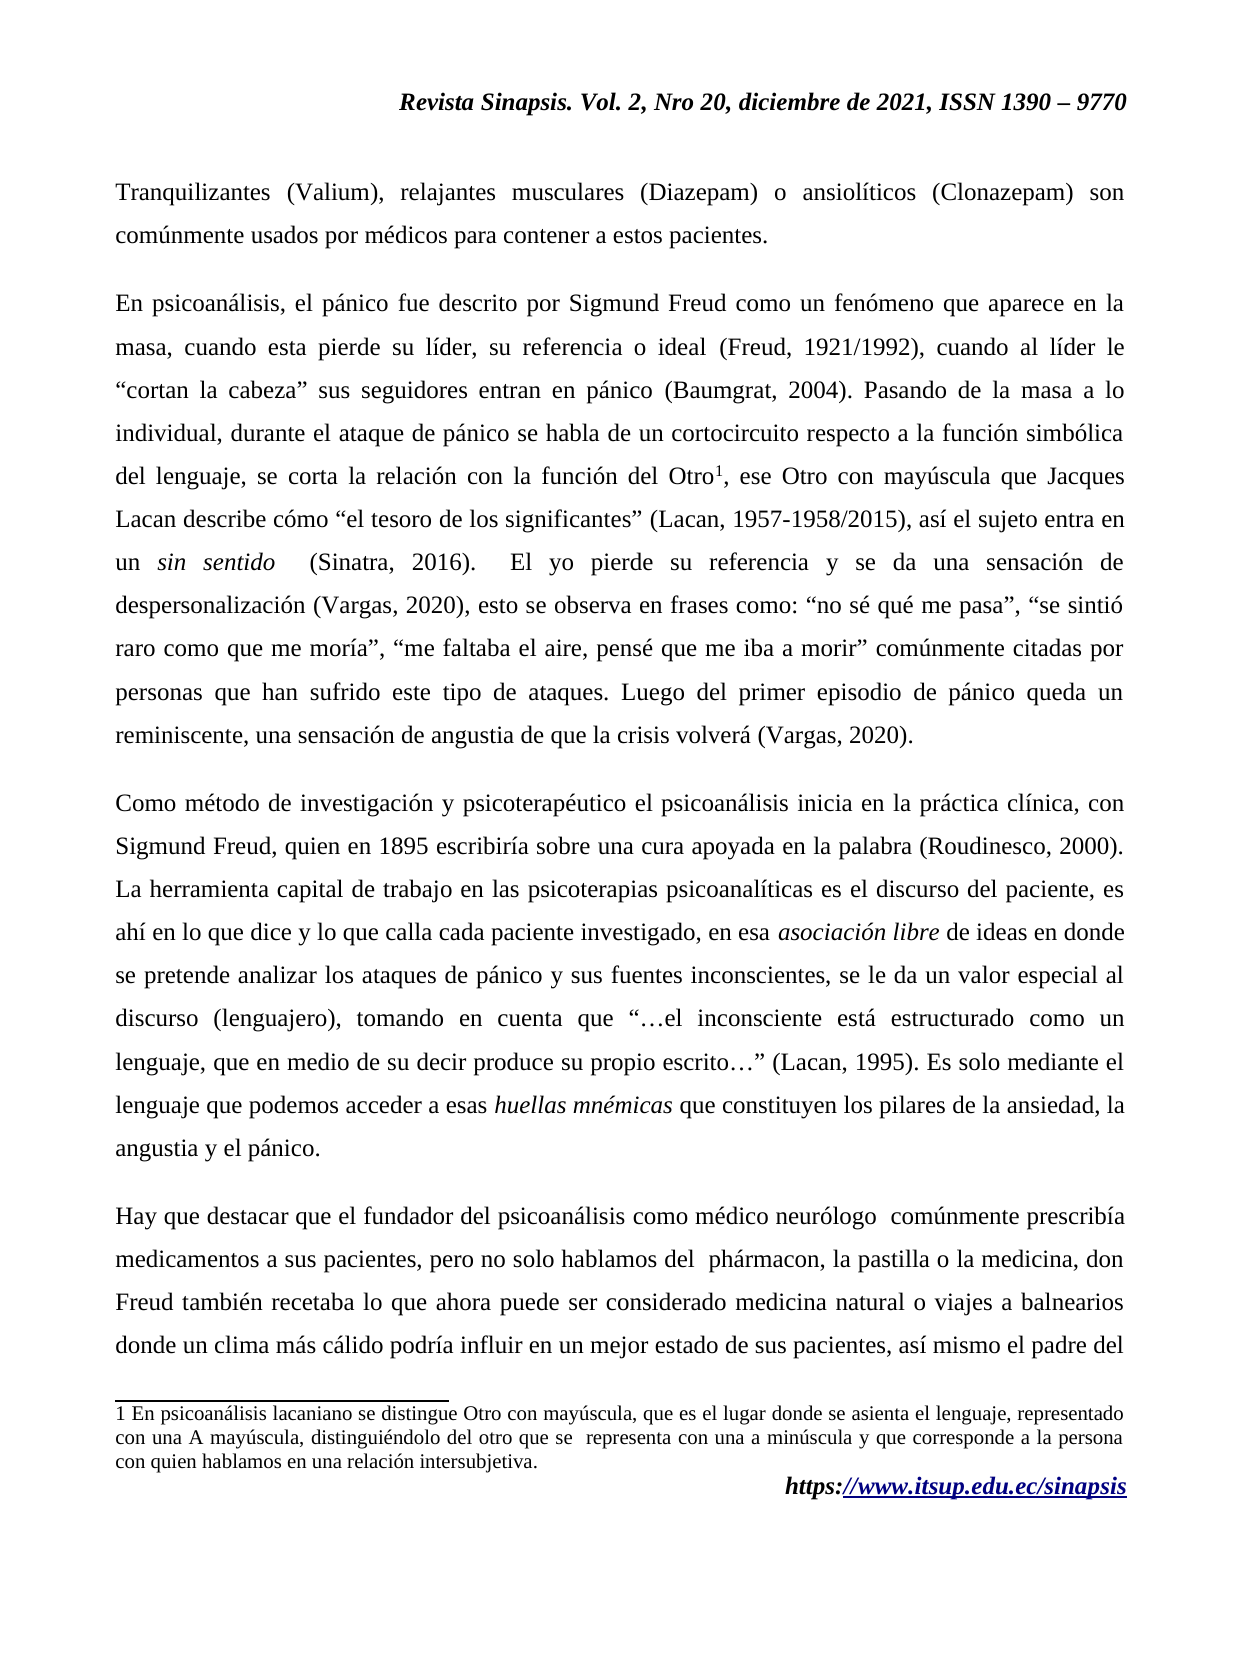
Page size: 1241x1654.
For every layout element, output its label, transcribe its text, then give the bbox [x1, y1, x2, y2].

text En psicoanálisis lacaniano se distingue Otro con mayúscula, que es el lugar donde se asienta el lenguaje, representado con una A mayúscula, distinguiéndolo del otro que se representa con una a minúscula y que corresponde a la persona con quien hablamos en una relación intersubjetiva. [115, 1401, 1125, 1473]
text Hay que destacar que el fundador del psicoanálisis como médico neurólogo comúnmente prescribía medicamentos a sus pacientes, pero no solo hablamos del phármacon, la pastilla o la medicina, don Freud también recetaba lo que ahora puede ser considerado medicina natural o viajes a balnearios donde un clima más cálido podría influir en un mejor estado de sus pacientes, así mismo el padre del [115, 1201, 1125, 1359]
text Tranquilizantes (Valium), relajantes musculares (Diazepam) o ansiolíticos (Clonazepam) son comúnmente usados por médicos para contener a estos pacientes. [115, 177, 1125, 249]
text En psicoanálisis, el pánico fue descrito por Sigmund Freud como un fenómeno que aparece en la masa, cuando esta pierde su líder, su referencia o ideal (Freud, 1921/1992), cuando al líder le “cortan la cabeza” sus seguidores entran en pánico (Baumgrat, 2004). Pasando de la masa a lo individual, durante el ataque de pánico se habla de un cortocircuito respecto a la función simbólica del lenguaje, se corta la relación con la función del Otro, ese Otro con mayúscula que Jacques Lacan describe cómo “el tesoro de los significantes” (Lacan, 1957-1958/2015), así el sujeto entra en un sin sentido (Sinatra, 2016). El yo pierde su referencia y se da una sensación de despersonalización (Vargas, 2020), esto se observa en frases como: “no sé qué me pasa”, “se sintió raro como que me moría”, “me faltaba el aire, pensé que me iba a morir” comúnmente citadas por personas que han sufrido este tipo de ataques. Luego del primer episodio de pánico queda un reminiscente, una sensación de angustia de que la crisis volverá (Vargas, 2020). [115, 288, 1125, 748]
text Como método de investigación y psicoterapéutico el psicoanálisis inicia en la práctica clínica, con Sigmund Freud, quien en 1895 escribiría sobre una cura apoyada en la palabra (Roudinesco, 2000). La herramienta capital de trabajo en las psicoterapias psicoanalíticas es el discurso del paciente, es ahí en lo que dice y lo que calla cada paciente investigado, en esa asociación libre de ideas en donde se pretende analizar los ataques de pánico y sus fuentes inconscientes, se le da un valor especial al discurso (lenguajero), tomando en cuenta que “…el inconsciente está estructurado como un lenguaje, que en medio de su decir produce su propio escrito…” (Lacan, 1995). Es solo mediante el lenguaje que podemos acceder a esas huellas mnémicas que constituyen los pilares de la ansiedad, la angustia y el pánico. [115, 788, 1125, 1162]
